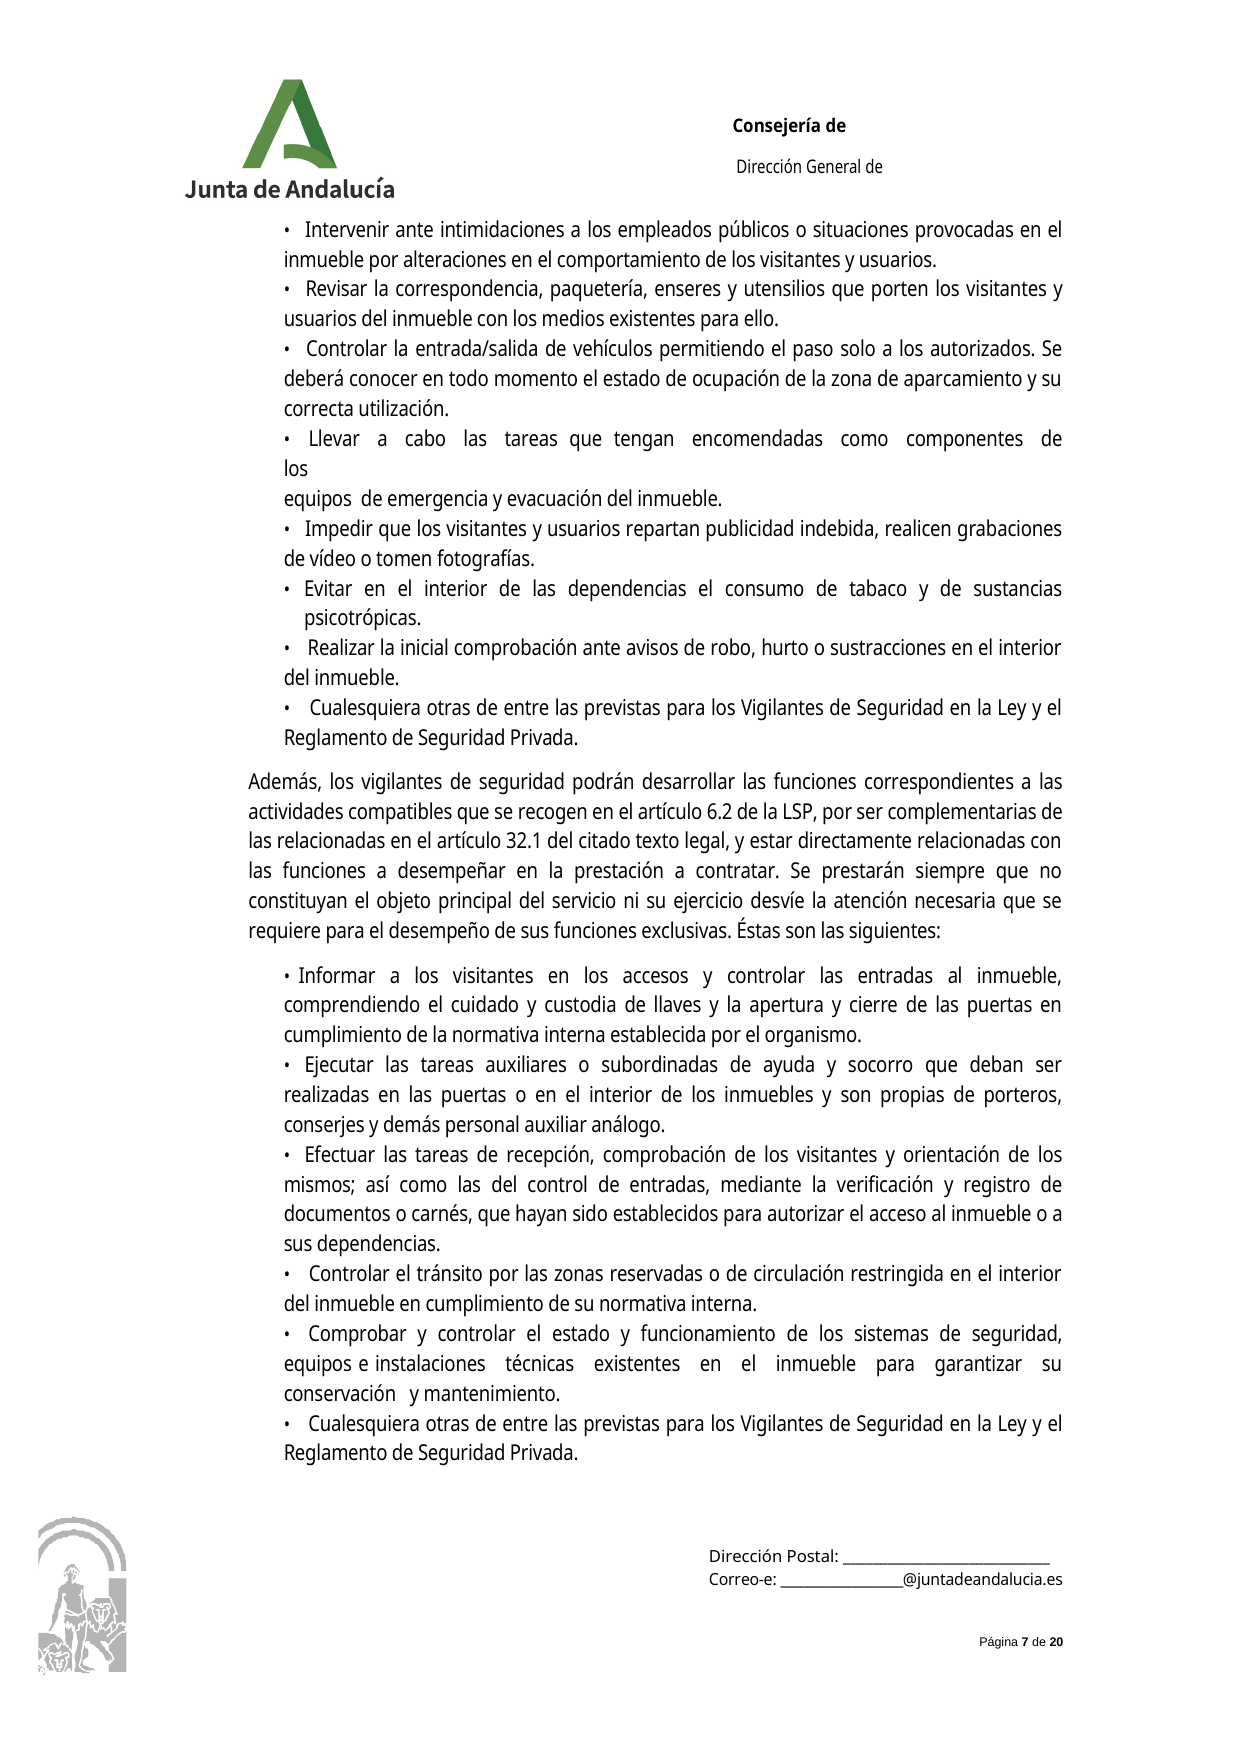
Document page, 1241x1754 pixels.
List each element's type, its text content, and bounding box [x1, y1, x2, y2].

list Impedir que los visitantes y usuarios repartan publicidad indebida, realicen grabaciones de vídeo o tomen fotografías. [283, 513, 1063, 572]
picture [165, 63, 414, 214]
list Intervenir ante intimidaciones a los empleados públicos o situaciones provocadas en el inmueble por alteraciones en el comportamiento de los visitantes y usuarios. [283, 178, 1063, 273]
list Evitar en el interior de las dependencias el consumo de tabaco y de sustancias psicotrópicas. [284, 572, 1063, 632]
text Además, los vigilantes de seguridad podrán desarrollar las funciones correspondientes a las actividades compatibles que se recogen en el artículo 6.2 de la LSP, por ser complementarias de las relacionadas en el artículo 32.1 del citado texto legal, y estar directamente relacionadas con las funciones a desempeñar en la prestación a contratar. Se prestarán siempre que no constituyan el objeto principal del servicio ni su ejercicio desvíe la atención necesaria que se requiere para el desempeño de sus funciones exclusivas. Éstas son las siguientes: [248, 766, 1063, 945]
list Efectuar las tareas de recepción, comprobación de los visitantes y orientación de los mismos; así como las del control de entradas, mediante la verificación y registro de documentos o carnés, que hayan sido establecidos para autorizar el acceso al inmueble o a sus dependencias. [283, 1139, 1063, 1258]
list Cualesquiera otras de entre las previstas para los Vigilantes de Seguridad en la Ley y el Reglamento de Seguridad Privada. [283, 692, 1063, 752]
list equipos de emergencia y evacuación del inmueble. [283, 483, 1063, 513]
list Comprobar y controlar el estado y funcionamiento de los sistemas de seguridad, equipos e instalaciones técnicas existentes en el inmueble para garantizar su conservación y mantenimiento. [283, 1318, 1063, 1407]
picture [38, 1516, 127, 1676]
list Ejecutar las tareas auxiliares o subordinadas de ayuda y socorro que deban ser realizadas en las puertas o en el interior de los inmuebles y son propias de porteros, conserjes y demás personal auxiliar análogo. [283, 1049, 1063, 1138]
list Revisar la correspondencia, paquetería, enseres y utensilios que porten los visitantes y usuarios del inmueble con los medios existentes para ello. [283, 273, 1063, 333]
list Cualesquiera otras de entre las previstas para los Vigilantes de Seguridad en la Ley y el Reglamento de Seguridad Privada. [283, 1408, 1063, 1467]
list Llevar a cabo las tareas que tengan encomendadas como componentes de los [283, 423, 1063, 482]
list Controlar el tránsito por las zonas reservadas o de circulación restringida en el interior del inmueble en cumplimiento de su normativa interna. [283, 1258, 1063, 1318]
list Controlar la entrada/salida de vehículos permitiendo el paso solo a los autorizados. Se deberá conocer en todo momento el estado de ocupación de la zona de aparcamiento y su correcta utilización. [283, 333, 1063, 423]
list Informar a los visitantes en los accesos y controlar las entradas al inmueble, comprendiendo el cuidado y custodia de llaves y la apertura y cierre de las puertas en cumplimiento de la normativa interna establecida por el organismo. [283, 959, 1063, 1049]
list Realizar la inicial comprobación ante avisos de robo, hurto o sustracciones en el interior del inmueble. [283, 632, 1063, 692]
